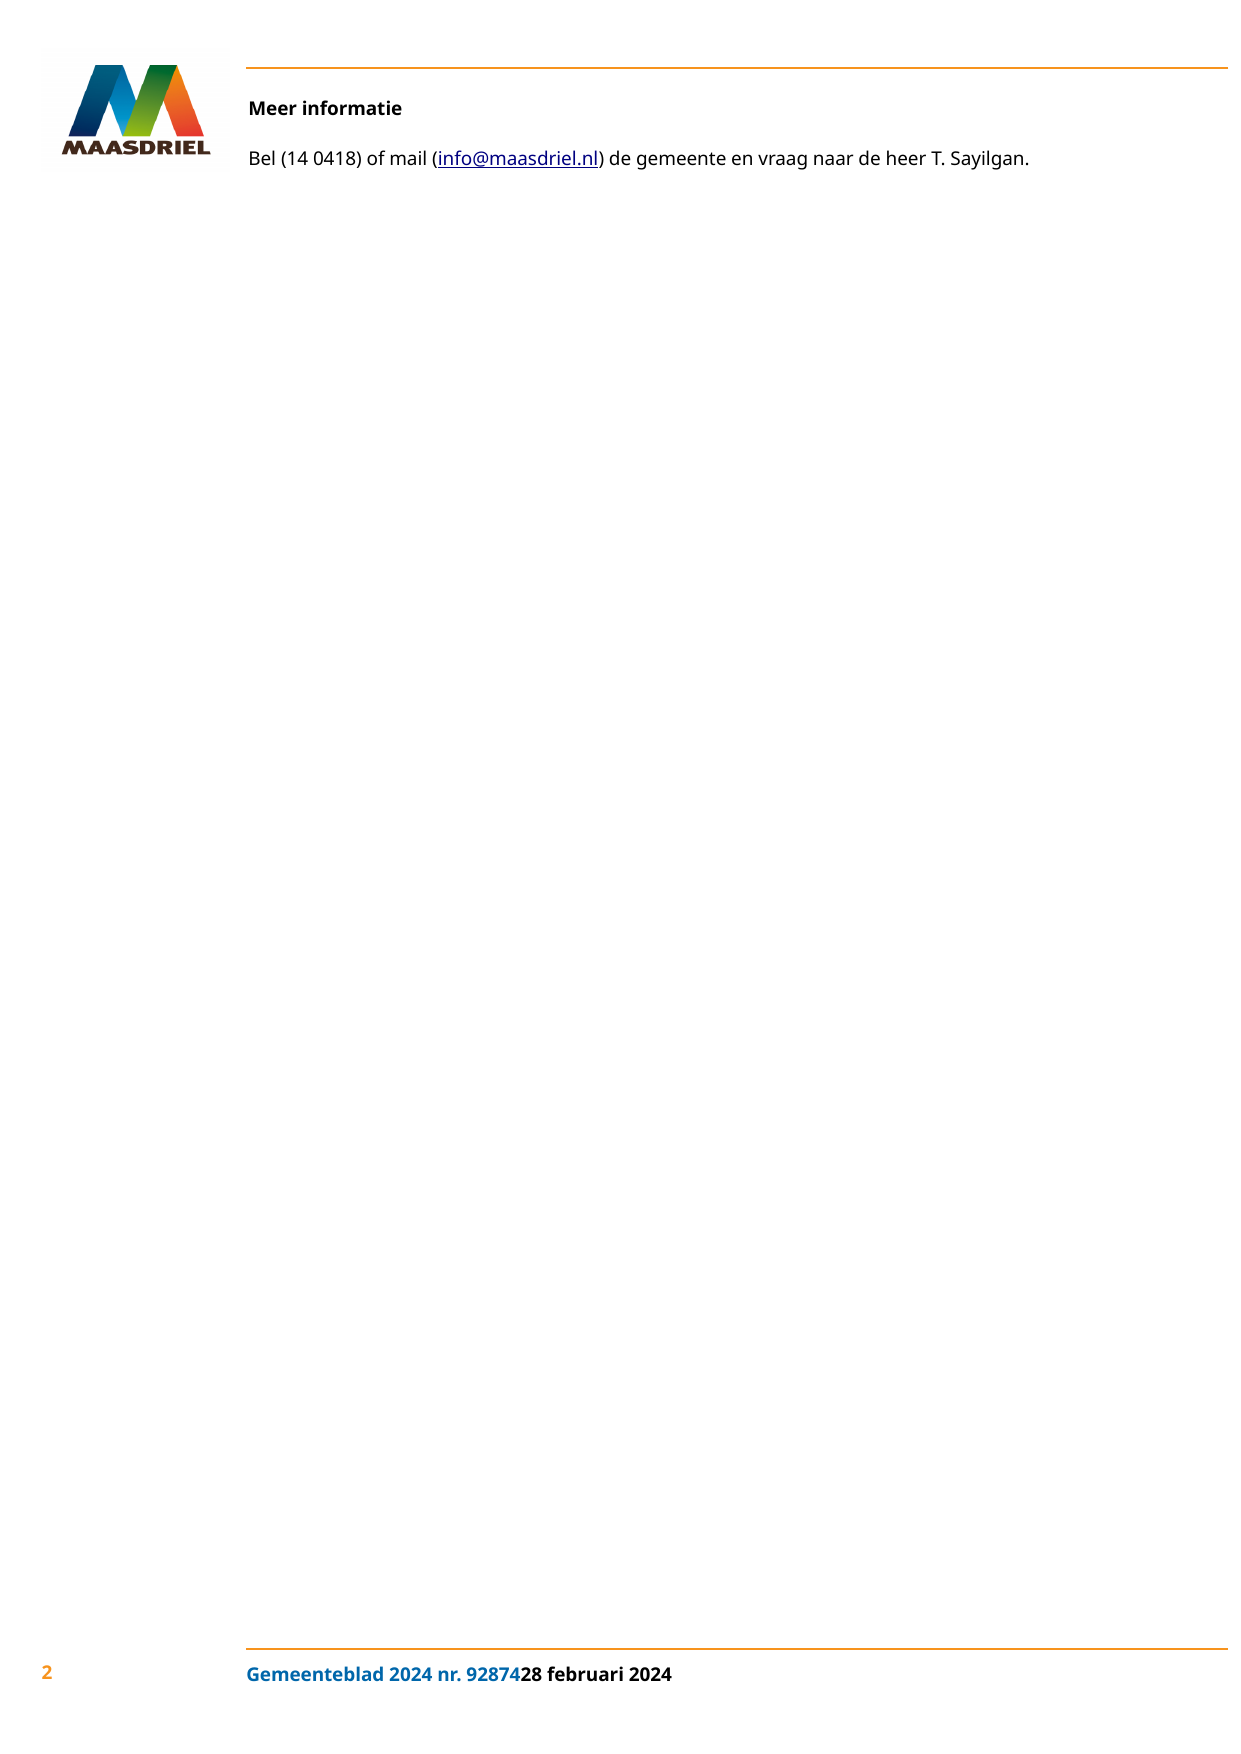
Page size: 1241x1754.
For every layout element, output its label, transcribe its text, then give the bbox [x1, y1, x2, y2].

text Bel (14 0418) of mail (info@maasdriel.nl) de gemeente en vraag naar de heer T. Sayilgan. [248, 145, 1152, 171]
picture [41, 47, 231, 172]
text Meer informatie [248, 95, 1152, 121]
